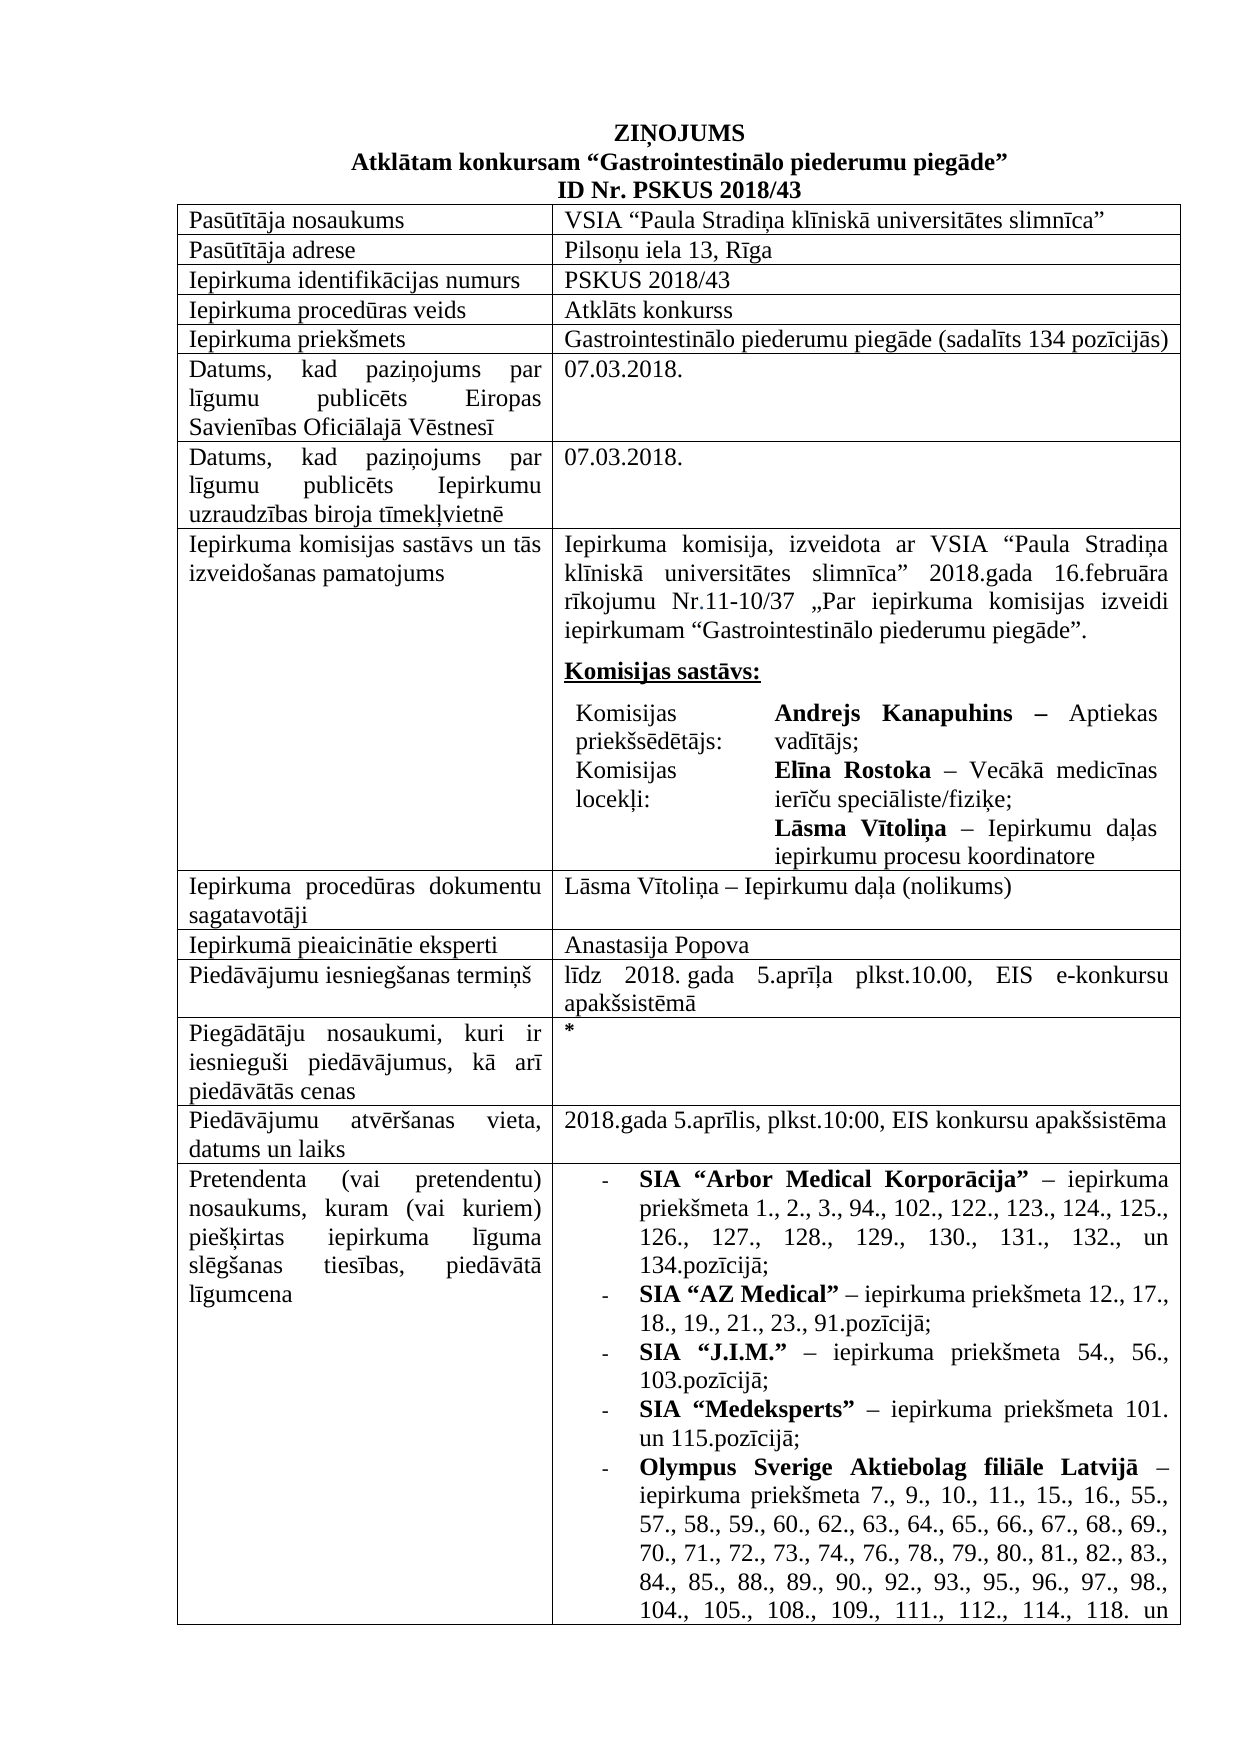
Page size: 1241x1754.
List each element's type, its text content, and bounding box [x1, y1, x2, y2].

table_cell Iepirkuma priekšmets [178, 325, 552, 353]
table_cell 07.03.2018. [553, 442, 1180, 528]
table_cell Iepirkuma procedūras dokumentu sagatavotāji [178, 871, 552, 929]
table_cell [564, 813, 763, 870]
table_header VSIA “Paula Stradiņa klīniskā universitātes slimnīca” [553, 205, 1180, 234]
table_cell Gastrointestinālo piederumu piegāde (sadalīts 134 pozīcijās) [553, 325, 1180, 353]
table_cell Iepirkuma komisijas sastāvs un tās izveidošanas pamatojums [178, 529, 552, 870]
table_cell SIA “Arbor Medical Korporācija” – iepirkuma priekšmeta 1., 2., 3., 94., 102., 122., 123., 124., 125., 126., 127., 128., 129., 130., 131., 132., un 134.pozīcijā; SIA “AZ Medical” – iepirkuma priekšmeta 12., 17., 18., 19., 21., 23., 91.pozīcijā; SIA “J.I.M.” – iepirkuma priekšmeta 54., 56., 103.pozīcijā; SIA “Medeksperts” – iepirkuma priekšmeta 101. un 115.pozīcijā; Olympus Sverige Aktiebolag filiāle Latvijā – iepirkuma priekšmeta 7., 9., 10., 11., 15., 16., 55., 57., 58., 59., 60., 62., 63., 64., 65., 66., 67., 68., 69., 70., 71., 72., 73., 74., 76., 78., 79., 80., 81., 82., 83., 84., 85., 88., 89., 90., 92., 93., 95., 96., 97., 98., 104., 105., 108., 109., 111., 112., 114., 118. un [553, 1164, 1180, 1624]
table_cell Piedāvājumu iesniegšanas termiņš [178, 960, 552, 1017]
table_cell 2018.gada 5.aprīlis, plkst.10:00, EIS konkursu apakšsistēma [553, 1106, 1180, 1163]
text Atklātam konkursam “Gastrointestinālo piederumu piegāde” [177, 147, 1181, 176]
table_cell Datums, kad paziņojums par līgumu publicēts Eiropas Savienības Oficiālajā Vēstnesī [178, 354, 552, 441]
table_cell Iepirkuma komisija, izveidota ar VSIA “Paula Stradiņa klīniskā universitātes slimnīca” 2018.gada 16.februāra rīkojumu Nr.11-10/37 „Par iepirkuma komisijas izveidi iepirkumam “Gastrointestinālo piederumu piegāde”. Komisijas sastāvs: [553, 529, 1180, 870]
table_cell līdz 2018. gada 5.aprīļa plkst.10.00, EIS e-konkursu apakšsistēmā [553, 960, 1180, 1017]
table_cell Iepirkumā pieaicinātie eksperti [178, 930, 552, 959]
table_cell Pasūtītāja adrese [178, 235, 552, 264]
table_cell Lāsma Vītoliņa – Iepirkumu daļas iepirkumu procesu koordinatore [763, 813, 1169, 870]
table_cell * [553, 1018, 1180, 1104]
table_cell Piedāvājumu atvēršanas vieta, datums un laiks [178, 1106, 552, 1163]
text ID Nr. PSKUS 2018/43 [177, 176, 1181, 204]
table_cell Iepirkuma procedūras veids [178, 295, 552, 323]
table_cell Pilsoņu iela 13, Rīga [553, 235, 1180, 264]
table_cell Lāsma Vītoliņa – Iepirkumu daļa (nolikums) [553, 871, 1180, 929]
table_cell Anastasija Popova [553, 930, 1180, 959]
table_cell Elīna Rostoka – Vecākā medicīnas ierīču speciāliste/fiziķe; [763, 755, 1169, 813]
table_cell Datums, kad paziņojums par līgumu publicēts Iepirkumu uzraudzības biroja tīmekļvietnē [178, 442, 552, 528]
text ZIŅOJUMS [177, 118, 1181, 147]
table_header Andrejs Kanapuhins – Aptiekas vadītājs; [763, 698, 1169, 755]
table_cell Komisijas locekļi: [564, 755, 763, 813]
table_cell Pretendenta (vai pretendentu) nosaukums, kuram (vai kuriem) piešķirtas iepirkuma līguma slēgšanas tiesības, piedāvātā līgumcena [178, 1164, 552, 1624]
table_header Pasūtītāja nosaukums [178, 205, 552, 234]
table_cell PSKUS 2018/43 [553, 265, 1180, 294]
table_cell Piegādātāju nosaukumi, kuri ir iesnieguši piedāvājumus, kā arī piedāvātās cenas [178, 1018, 552, 1104]
table_cell Atklāts konkurss [553, 295, 1180, 323]
table_cell Iepirkuma identifikācijas numurs [178, 265, 552, 294]
table_header Komisijas priekšsēdētājs: [564, 698, 763, 755]
table_cell 07.03.2018. [553, 354, 1180, 441]
